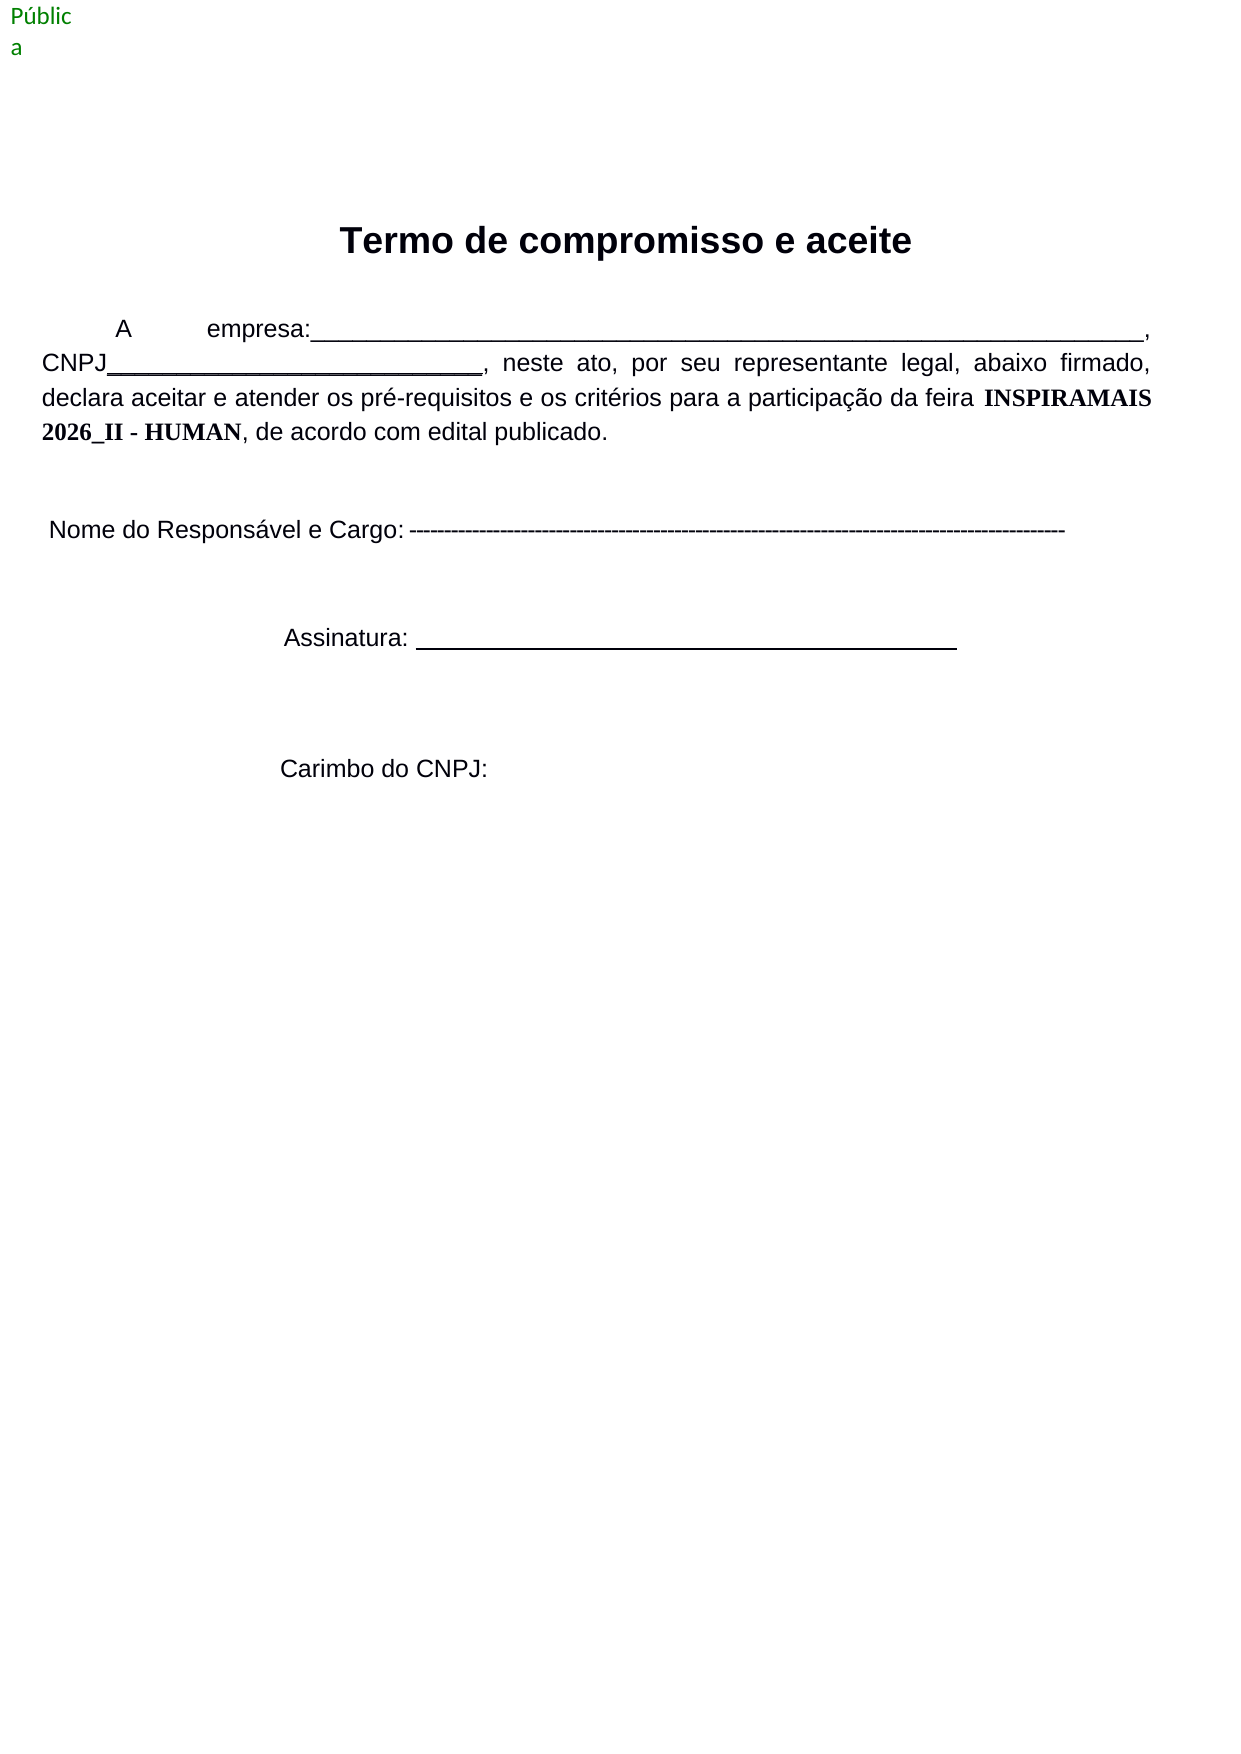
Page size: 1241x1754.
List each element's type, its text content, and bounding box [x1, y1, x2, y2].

text Termo de compromisso e aceite [339, 219, 1198, 262]
text Carimbo do CNPJ: [42, 754, 726, 783]
text Nome do Responsável e Cargo: ---------------------------------------------------------------------------------------------- [42, 516, 1152, 544]
text Assinatura: [42, 623, 1198, 652]
text A empresa:____________________________________________________________, CNPJ___________________________, neste ato, por seu representante legal, abaixo firmado, declara aceitar e atender os pré-requisitos e os critérios para a participação da feira INSPIRAMAIS 2026_II - HUMAN, de acordo com edital publicado. [42, 314, 1152, 446]
